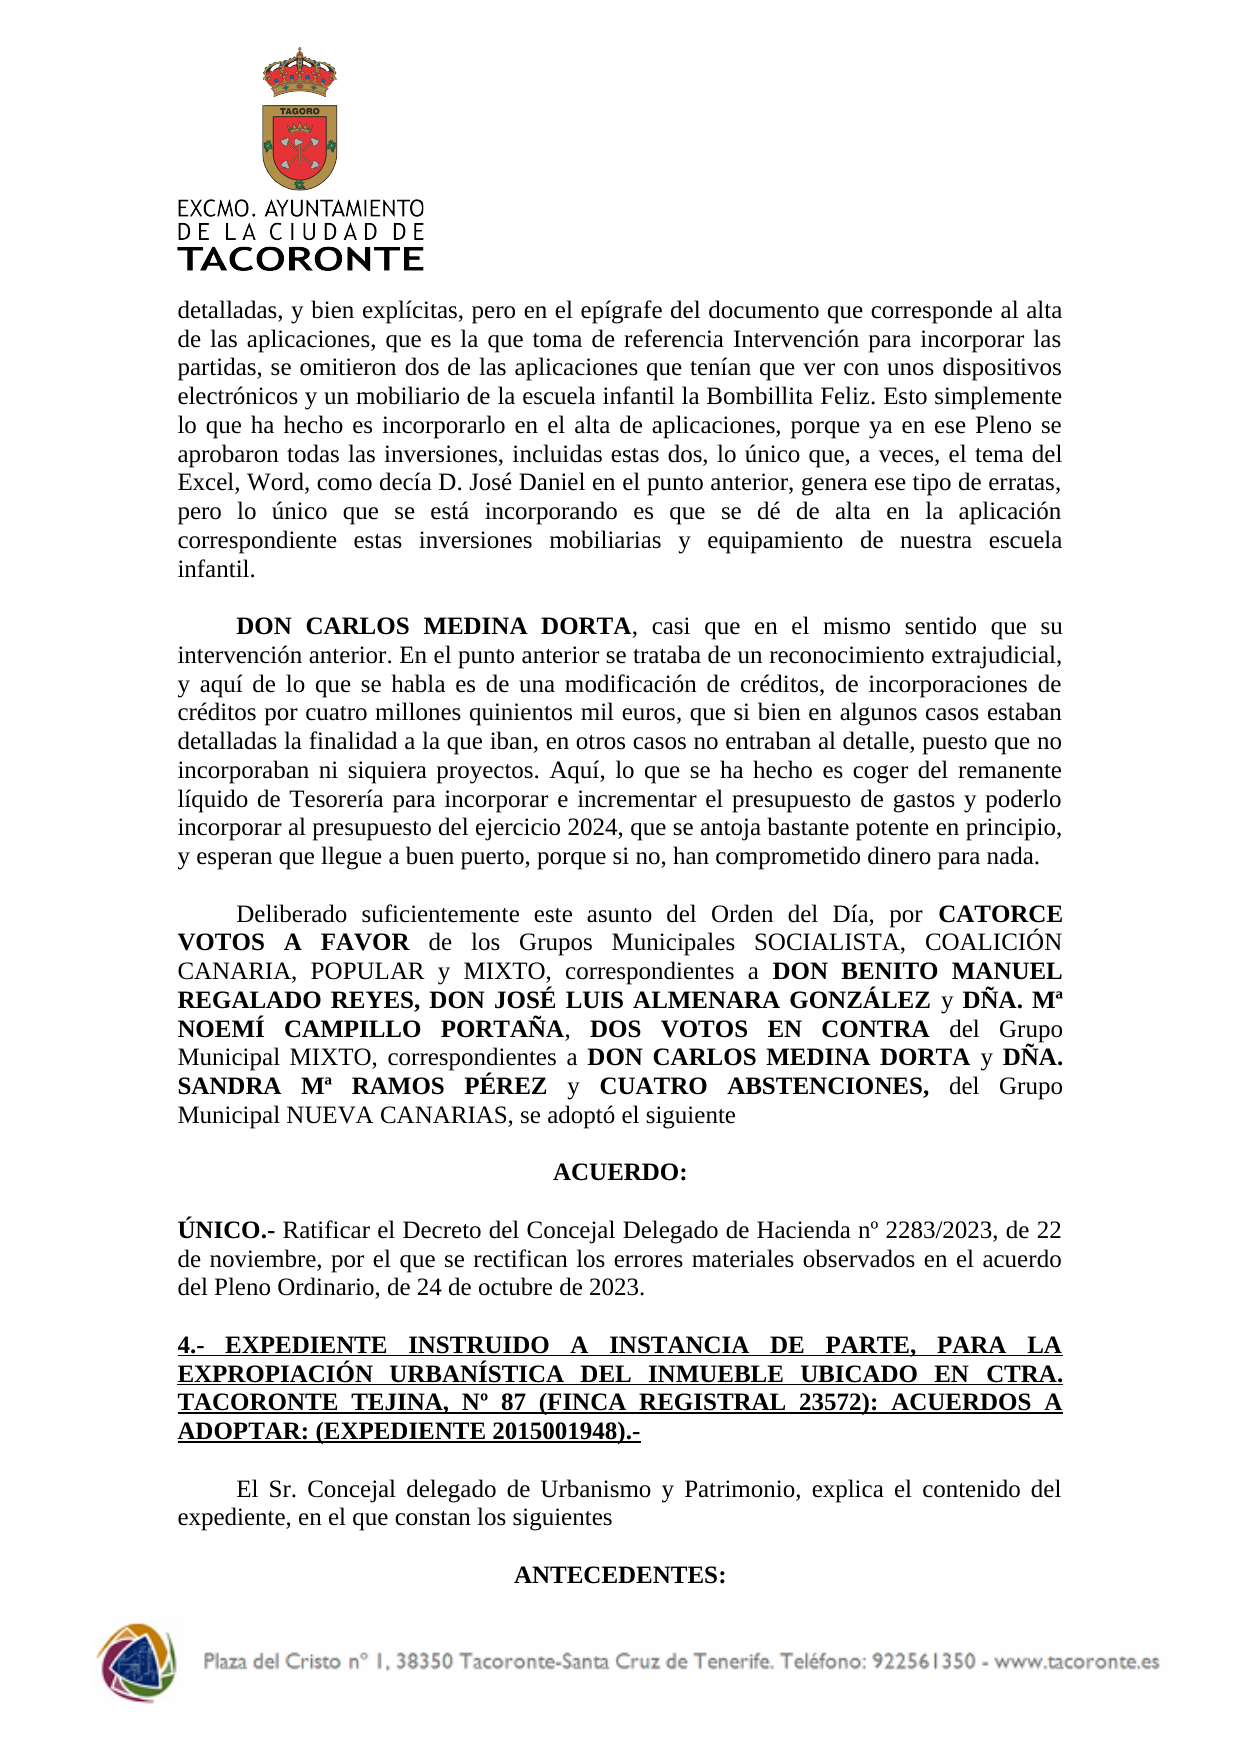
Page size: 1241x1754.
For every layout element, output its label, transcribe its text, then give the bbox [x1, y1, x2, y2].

text detalladas, y bien explícitas, pero en el epígrafe del documento que corresponde al alta de las aplicaciones, que es la que toma de referencia Intervención para incorporar las partidas, se omitieron dos de las aplicaciones que tenían que ver con unos dispositivos electrónicos y un mobiliario de la escuela infantil la Bombillita Feliz. Esto simplemente lo que ha hecho es incorporarlo en el alta de aplicaciones, porque ya en ese Pleno se aprobaron todas las inversiones, incluidas estas dos, lo único que, a veces, el tema del Excel, Word, como decía D. José Daniel en el punto anterior, genera ese tipo de erratas, pero lo único que se está incorporando es que se dé de alta en la aplicación correspondiente estas inversiones mobiliarias y equipamiento de nuestra escuela infantil. [177, 295, 1063, 582]
picture [177, 47, 424, 271]
text El Sr. Concejal delegado de Urbanismo y Patrimonio, explica el contenido del expediente, en el que constan los siguientes [177, 1474, 1063, 1531]
text DON CARLOS MEDINA DORTA, casi que en el mismo sentido que su intervención anterior. En el punto anterior se trataba de un reconocimiento extrajudicial, y aquí de lo que se habla es de una modificación de créditos, de incorporaciones de créditos por cuatro millones quinientos mil euros, que si bien en algunos casos estaban detalladas la finalidad a la que iban, en otros casos no entraban al detalle, puesto que no incorporaban ni siquiera proyectos. Aquí, lo que se ha hecho es coger del remanente líquido de Tesorería para incorporar e incrementar el presupuesto de gastos y poderlo incorporar al presupuesto del ejercicio 2024, que se antoja bastante potente en principio, y esperan que llegue a buen puerto, porque si no, han comprometido dinero para nada. [177, 611, 1063, 870]
text TACORONTE TEJINA, Nº 87 (FINCA REGISTRAL 23572): ACUERDOS A [177, 1385, 1063, 1412]
text 4.- EXPEDIENTE INSTRUIDO A INSTANCIA DE PARTE, PARA LA [177, 1330, 1063, 1355]
picture [90, 1610, 1170, 1718]
text ÚNICO.- Ratificar el Decreto del Concejal Delegado de Hacienda nº 2283/2023, de 22 de noviembre, por el que se rectifican los errores materiales observados en el acuerdo del Pleno Ordinario, de 24 de octubre de 2023. [177, 1215, 1063, 1301]
text ADOPTAR: (EXPEDIENTE 2015001948).- [177, 1413, 1063, 1445]
text ACUERDO: [177, 1157, 1063, 1186]
text ANTECEDENTES: [177, 1560, 1063, 1589]
text Deliberado suficientemente este asunto del Orden del Día, por CATORCE VOTOS A FAVOR de los Grupos Municipales SOCIALISTA, COALICIÓN CANARIA, POPULAR y MIXTO, correspondientes a DON BENITO MANUEL REGALADO REYES, DON JOSÉ LUIS ALMENARA GONZÁLEZ y DÑA. Mª NOEMÍ CAMPILLO PORTAÑA, DOS VOTOS EN CONTRA del Grupo Municipal MIXTO, correspondientes a DON CARLOS MEDINA DORTA y DÑA. SANDRA Mª RAMOS PÉREZ y CUATRO ABSTENCIONES, del Grupo Municipal NUEVA CANARIAS, se adoptó el siguiente [177, 899, 1063, 1129]
text EXPROPIACIÓN URBANÍSTICA DEL INMUEBLE UBICADO EN CTRA. [177, 1356, 1063, 1384]
